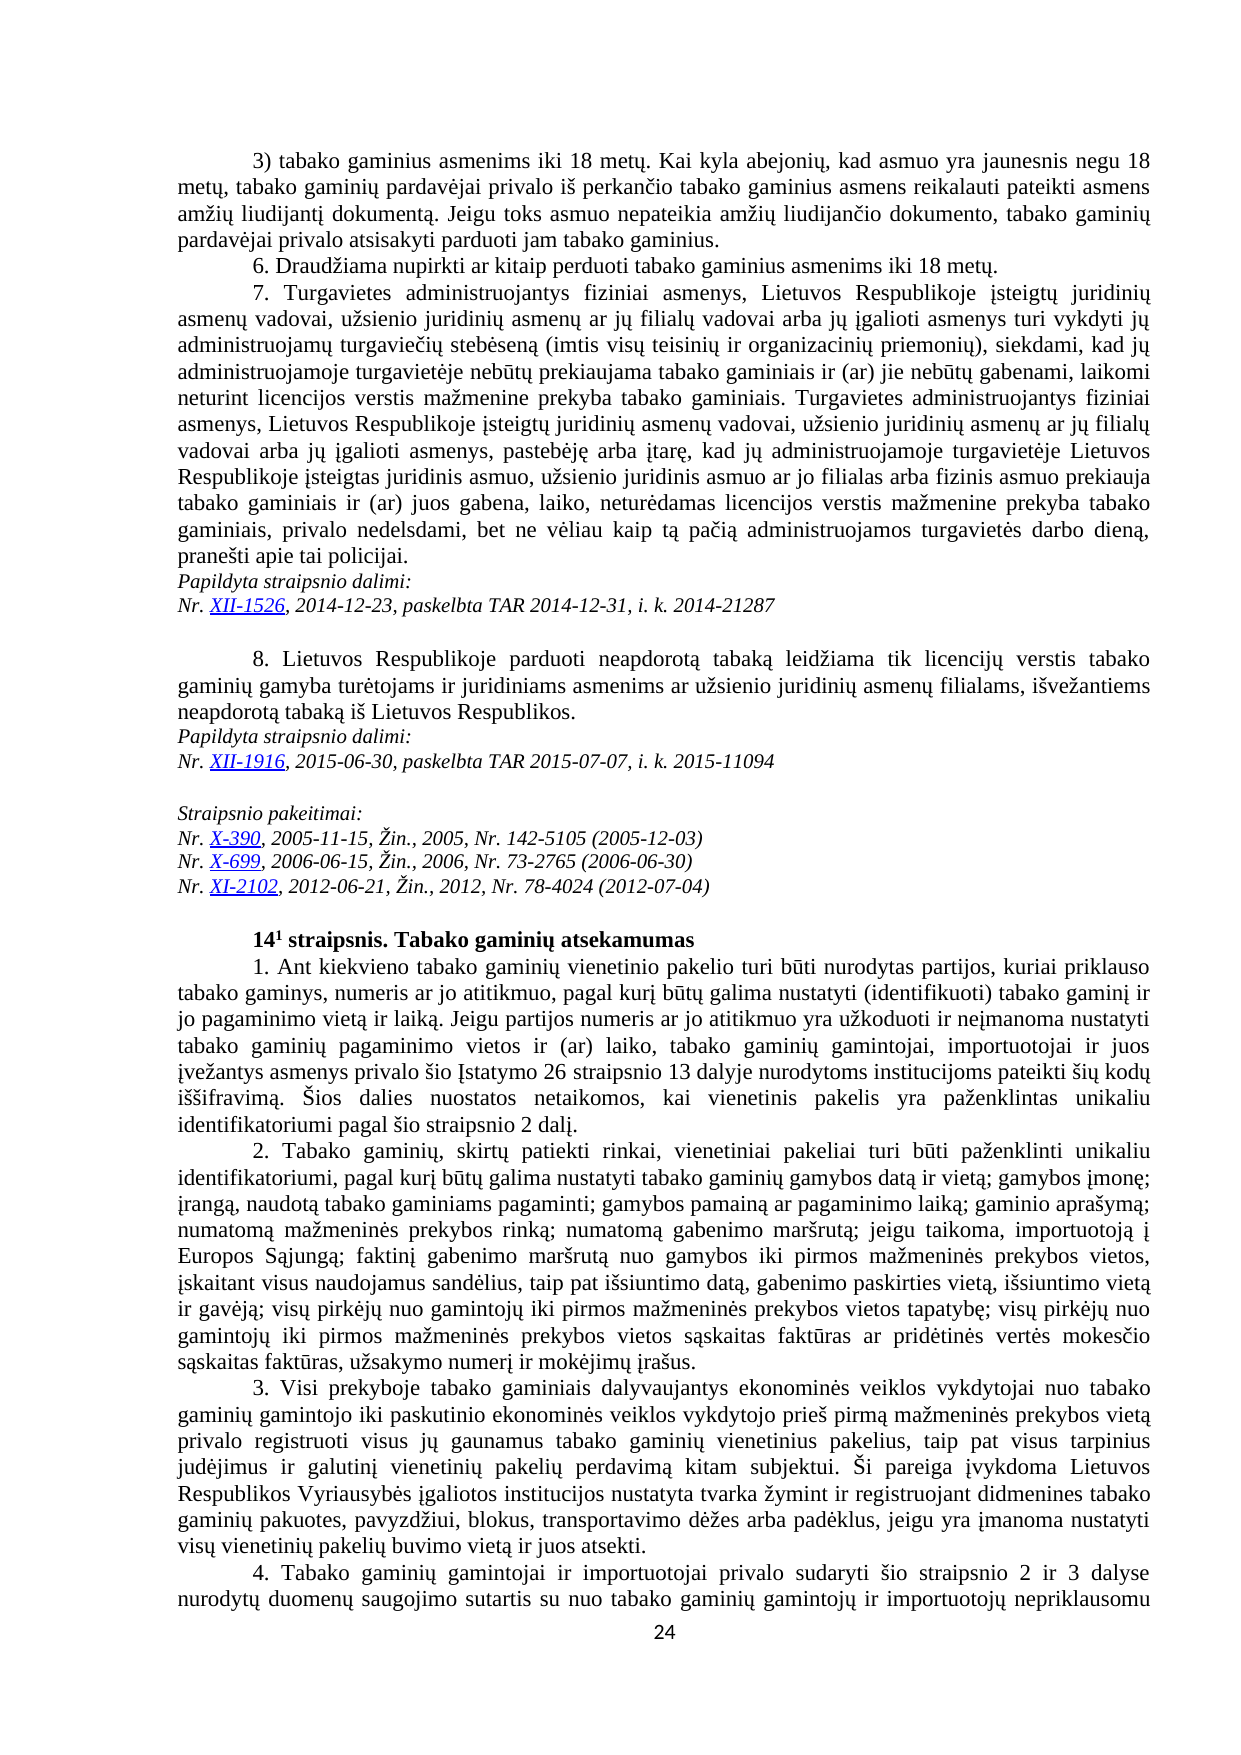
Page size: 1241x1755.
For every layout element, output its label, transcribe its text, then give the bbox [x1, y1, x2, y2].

text 3) tabako gaminius asmenims iki 18 metų. Kai kyla abejonių, kad asmuo yra jaunesnis negu 18 metų, tabako gaminių pardavėjai privalo iš perkančio tabako gaminius asmens reikalauti pateikti asmens amžių liudijantį dokumentą. Jeigu toks asmuo nepateikia amžių liudijančio dokumento, tabako gaminių pardavėjai privalo atsisakyti parduoti jam tabako gaminius. [177, 147, 1152, 252]
text Nr. XI-2102, 2012-06-21, Žin., 2012, Nr. 78-4024 (2012-07-04) [177, 873, 1152, 898]
text Nr. X-699, 2006-06-15, Žin., 2006, Nr. 73-2765 (2006-06-30) [177, 849, 1152, 873]
text Nr. X-390, 2005-11-15, Žin., 2005, Nr. 142-5105 (2005-12-03) [177, 825, 1152, 849]
text Papildyta straipsnio dalimi: [177, 724, 1152, 748]
text Nr. XII-1526, 2014-12-23, paskelbta TAR 2014-12-31, i. k. 2014-21287 [177, 593, 1152, 617]
text 4. Tabako gaminių gamintojai ir importuotojai privalo sudaryti šio straipsnio 2 ir 3 dalyse nurodytų duomenų saugojimo sutartis su nuo tabako gaminių gamintojų ir importuotojų nepriklausomu [177, 1559, 1152, 1612]
text 8. Lietuvos Respublikoje parduoti neapdorotą tabaką leidžiama tik licencijų verstis tabako gaminių gamyba turėtojams ir juridiniams asmenims ar užsienio juridinių asmenų filialams, išvežantiems neapdorotą tabaką iš Lietuvos Respublikos. [177, 645, 1152, 724]
text 3. Visi prekyboje tabako gaminiais dalyvaujantys ekonominės veiklos vykdytojai nuo tabako gaminių gamintojo iki paskutinio ekonominės veiklos vykdytojo prieš pirmą mažmeninės prekybos vietą privalo registruoti visus jų gaunamus tabako gaminių vienetinius pakelius, taip pat visus tarpinius judėjimus ir galutinį vienetinių pakelių perdavimą kitam subjektui. Ši pareiga įvykdoma Lietuvos Respublikos Vyriausybės įgaliotos institucijos nustatyta tvarka žymint ir registruojant didmenines tabako gaminių pakuotes, pavyzdžiui, blokus, transportavimo dėžes arba padėklus, jeigu yra įmanoma nustatyti visų vienetinių pakelių buvimo vietą ir juos atsekti. [177, 1374, 1152, 1559]
text 6. Draudžiama nupirkti ar kitaip perduoti tabako gaminius asmenims iki 18 metų. [177, 252, 1152, 279]
text Straipsnio pakeitimai: [177, 801, 1152, 825]
text Nr. XII-1916, 2015-06-30, paskelbta TAR 2015-07-07, i. k. 2015-11094 [177, 748, 1152, 773]
text 2. Tabako gaminių, skirtų patiekti rinkai, vienetiniai pakeliai turi būti paženklinti unikaliu identifikatoriumi, pagal kurį būtų galima nustatyti tabako gaminių gamybos datą ir vietą; gamybos įmonę; įrangą, naudotą tabako gaminiams pagaminti; gamybos pamainą ar pagaminimo laiką; gaminio aprašymą; numatomą mažmeninės prekybos rinką; numatomą gabenimo maršrutą; jeigu taikoma, importuotoją į Europos Sąjungą; faktinį gabenimo maršrutą nuo gamybos iki pirmos mažmeninės prekybos vietos, įskaitant visus naudojamus sandėlius, taip pat išsiuntimo datą, gabenimo paskirties vietą, išsiuntimo vietą ir gavėją; visų pirkėjų nuo gamintojų iki pirmos mažmeninės prekybos vietos tapatybę; visų pirkėjų nuo gamintojų iki pirmos mažmeninės prekybos vietos sąskaitas faktūras ar pridėtinės vertės mokesčio sąskaitas faktūras, užsakymo numerį ir mokėjimų įrašus. [177, 1137, 1152, 1374]
text 141 straipsnis. Tabako gaminių atsekamumas [177, 926, 1152, 953]
text 1. Ant kiekvieno tabako gaminių vienetinio pakelio turi būti nurodytas partijos, kuriai priklauso tabako gaminys, numeris ar jo atitikmuo, pagal kurį būtų galima nustatyti (identifikuoti) tabako gaminį ir jo pagaminimo vietą ir laiką. Jeigu partijos numeris ar jo atitikmuo yra užkoduoti ir neįmanoma nustatyti tabako gaminių pagaminimo vietos ir (ar) laiko, tabako gaminių gamintojai, importuotojai ir juos įvežantys asmenys privalo šio Įstatymo 26 straipsnio 13 dalyje nurodytoms institucijoms pateikti šių kodų iššifravimą. Šios dalies nuostatos netaikomos, kai vienetinis pakelis yra paženklintas unikaliu identifikatoriumi pagal šio straipsnio 2 dalį. [177, 953, 1152, 1137]
text Papildyta straipsnio dalimi: [177, 568, 1152, 593]
text 7. Turgavietes administruojantys fiziniai asmenys, Lietuvos Respublikoje įsteigtų juridinių asmenų vadovai, užsienio juridinių asmenų ar jų filialų vadovai arba jų įgalioti asmenys turi vykdyti jų administruojamų turgaviečių stebėseną (imtis visų teisinių ir organizacinių priemonių), siekdami, kad jų administruojamoje turgavietėje nebūtų prekiaujama tabako gaminiais ir (ar) jie nebūtų gabenami, laikomi neturint licencijos verstis mažmenine prekyba tabako gaminiais. Turgavietes administruojantys fiziniai asmenys, Lietuvos Respublikoje įsteigtų juridinių asmenų vadovai, užsienio juridinių asmenų ar jų filialų vadovai arba jų įgalioti asmenys, pastebėję arba įtarę, kad jų administruojamoje turgavietėje Lietuvos Respublikoje įsteigtas juridinis asmuo, užsienio juridinis asmuo ar jo filialas arba fizinis asmuo prekiauja tabako gaminiais ir (ar) juos gabena, laiko, neturėdamas licencijos verstis mažmenine prekyba tabako gaminiais, privalo nedelsdami, bet ne vėliau kaip tą pačią administruojamos turgavietės darbo dieną, pranešti apie tai policijai. [177, 279, 1152, 568]
